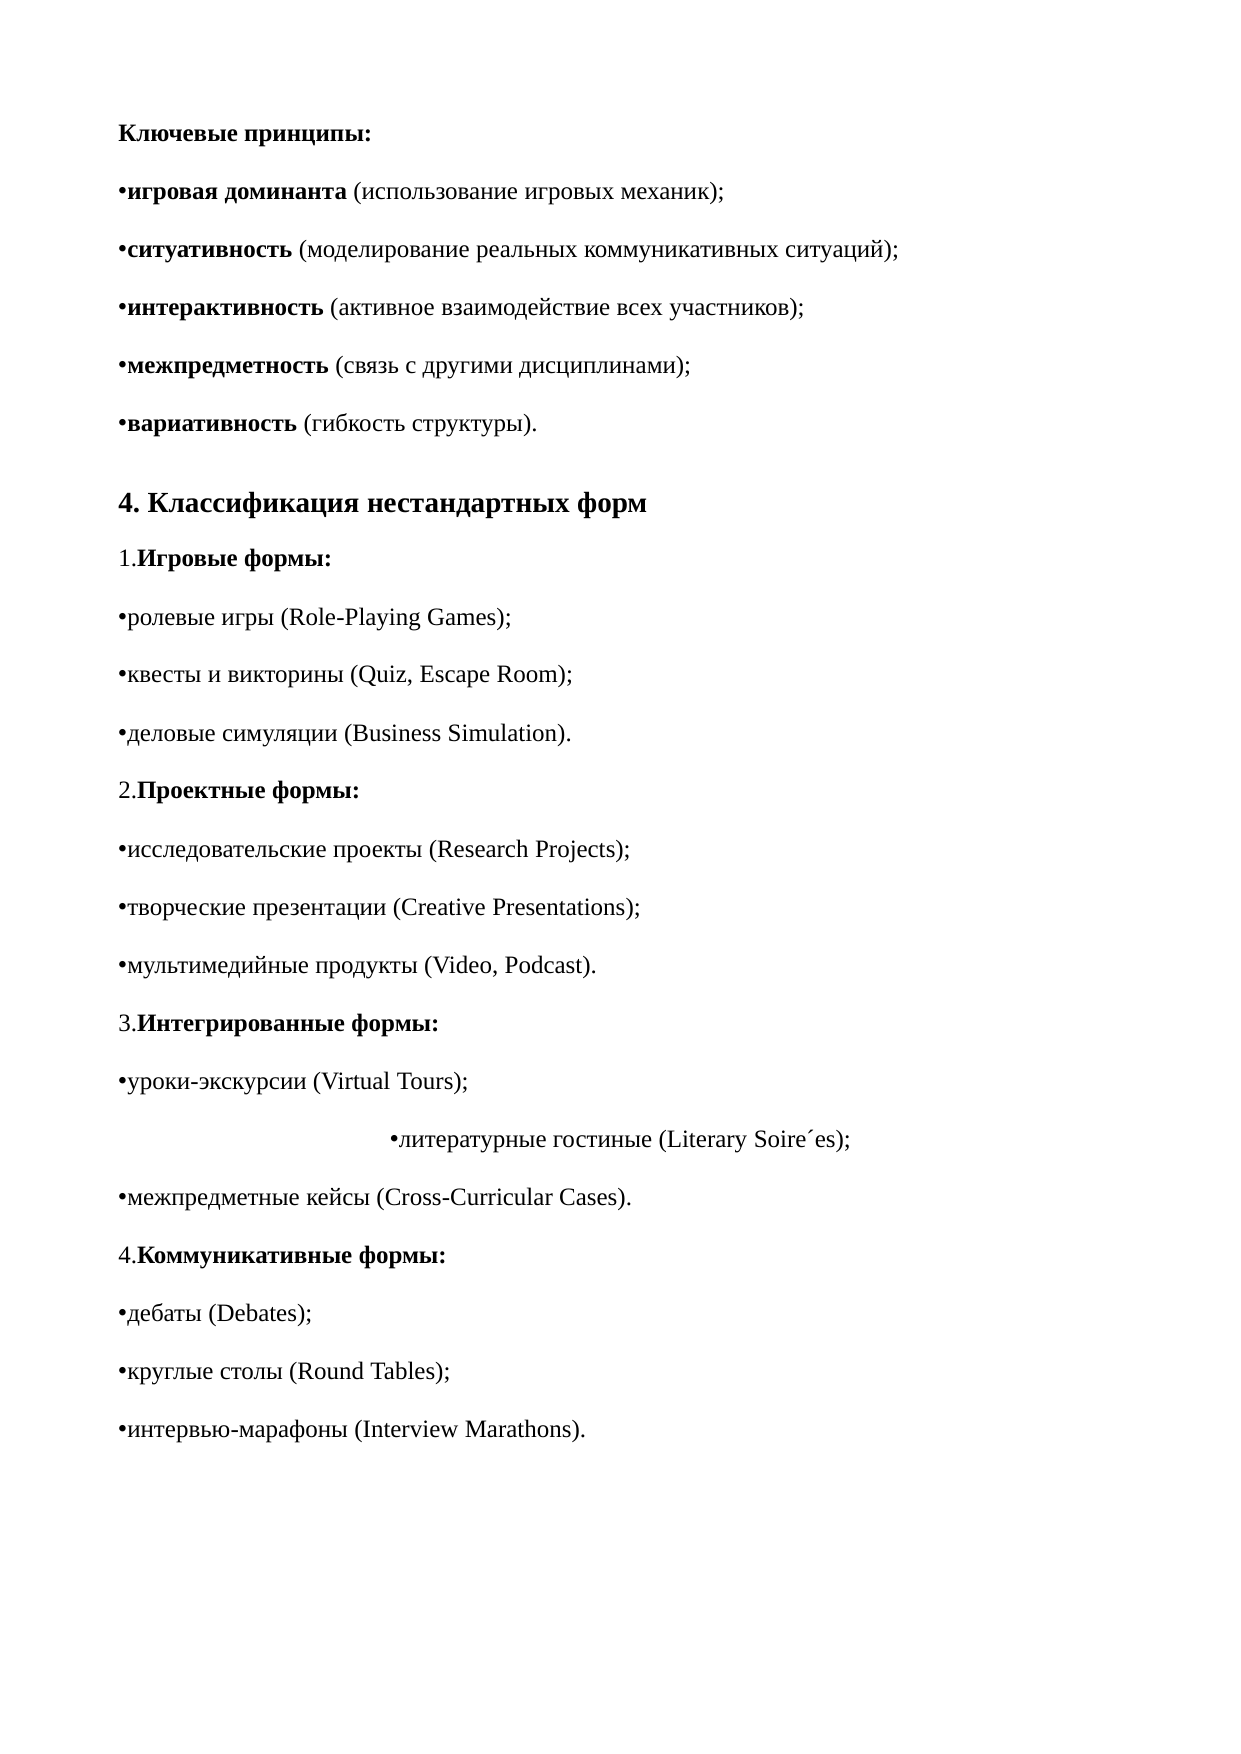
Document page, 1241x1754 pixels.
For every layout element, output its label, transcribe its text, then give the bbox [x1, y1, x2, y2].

list интервью‑марафоны (Interview Marathons). [118, 1414, 1122, 1443]
text Ключевые принципы: [118, 118, 1122, 147]
list мультимедийные продукты (Video, Podcast). [118, 950, 1122, 978]
list творческие презентации (Creative Presentations); [118, 892, 1122, 920]
subtitle 4. Классификация нестандартных форм [118, 485, 1122, 518]
list межпредметность (связь с другими дисциплинами); [118, 350, 1122, 379]
list Интегрированные формы: [118, 1008, 1122, 1036]
list вариативность (гибкость структуры). [118, 408, 1122, 437]
list дебаты (Debates); [118, 1298, 1122, 1327]
list ситуативность (моделирование реальных коммуникативных ситуаций); [118, 234, 1122, 263]
list деловые симуляции (Business Simulation). [118, 718, 1122, 746]
list интерактивность (активное взаимодействие всех участников); [118, 292, 1122, 321]
list межпредметные кейсы (Cross‑Curricular Cases). [118, 1182, 1122, 1211]
list Коммуникативные формы: [118, 1240, 1122, 1268]
list уроки‑экскурсии (Virtual Tours); [118, 1066, 1122, 1094]
list Игровые формы: [118, 543, 1122, 572]
list ролевые игры (Role‑Playing Games); [118, 602, 1122, 630]
list круглые столы (Round Tables); [118, 1356, 1122, 1384]
list Проектные формы: [118, 776, 1122, 804]
list игровая доминанта (использование игровых механик); [118, 176, 1122, 205]
list литературные гостиные (Literary Soireˊes); [118, 1124, 1122, 1152]
list квесты и викторины (Quiz, Escape Room); [118, 659, 1122, 688]
list исследовательские проекты (Research Projects); [118, 834, 1122, 862]
